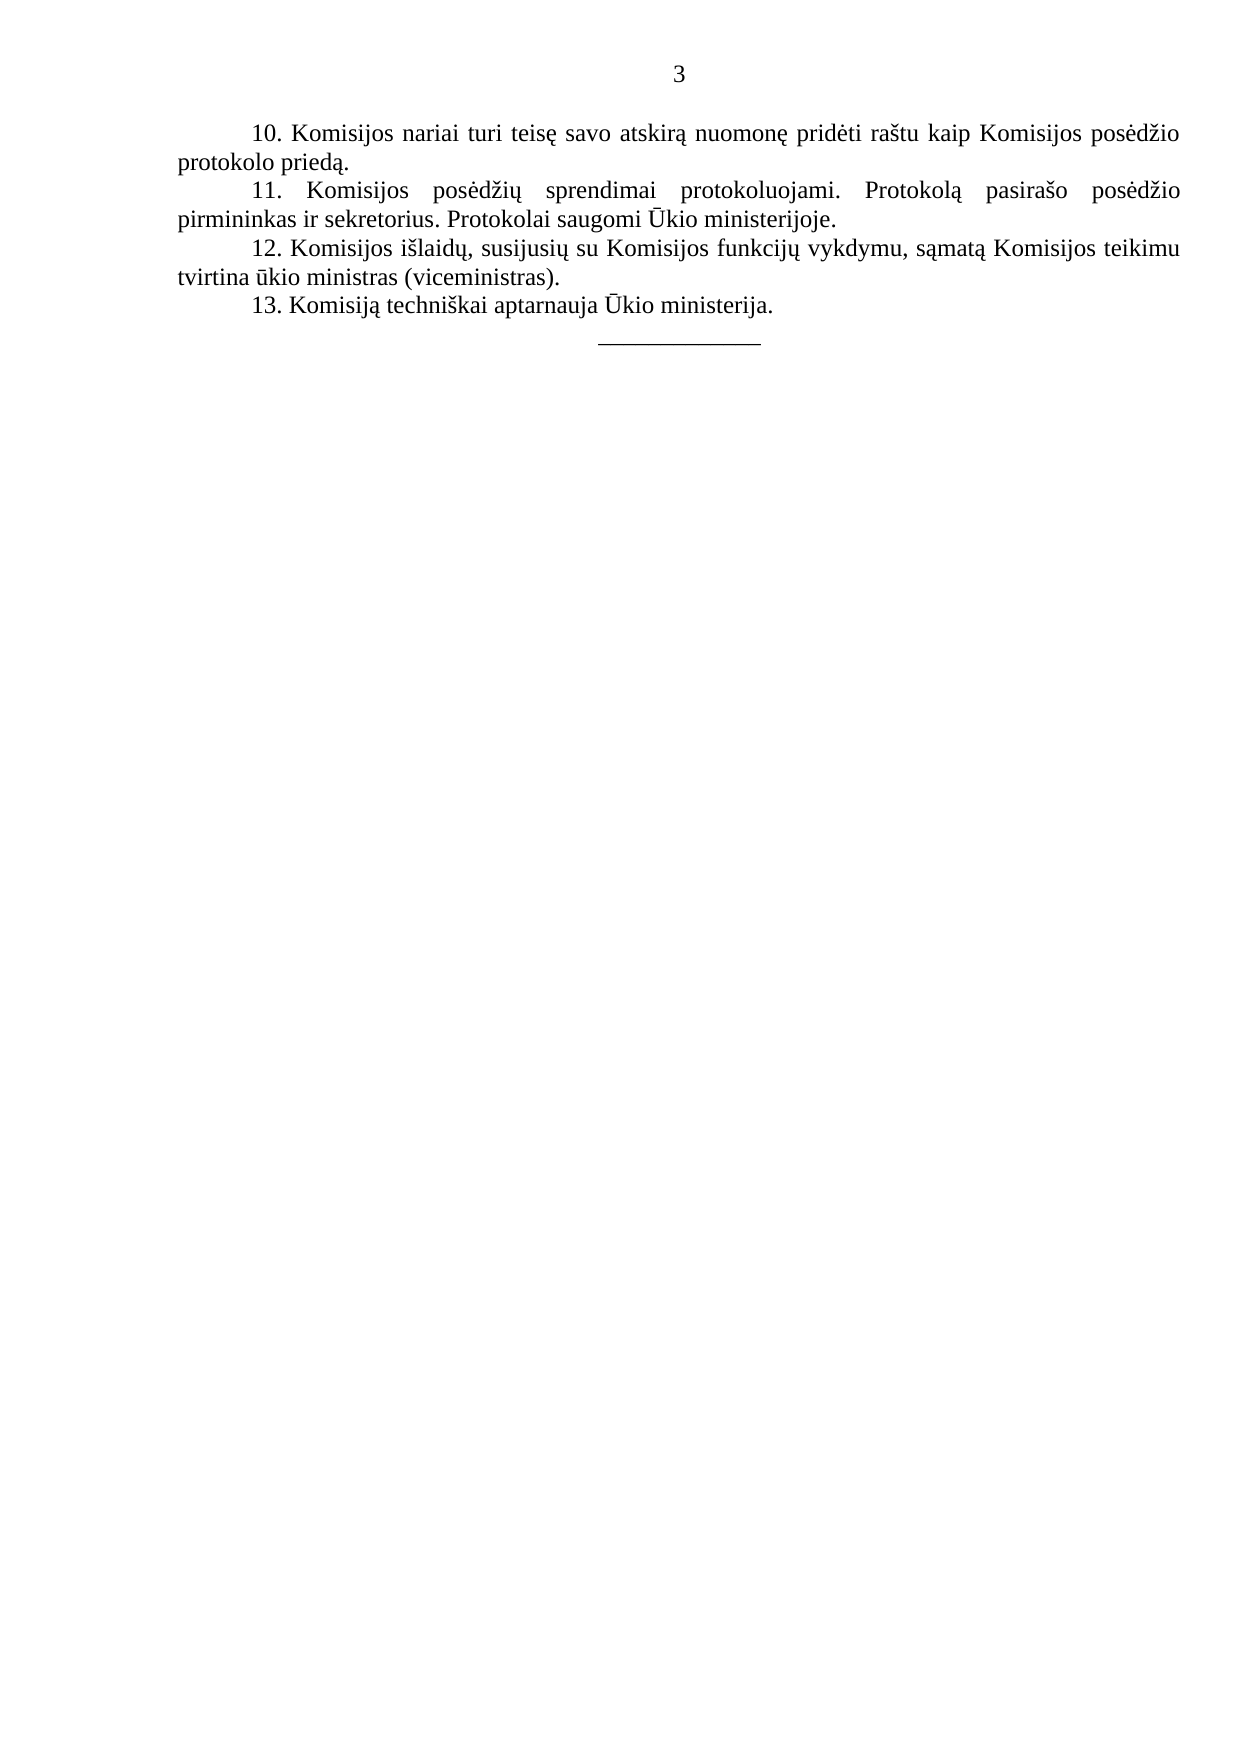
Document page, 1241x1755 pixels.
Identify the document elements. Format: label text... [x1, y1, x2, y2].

text 13. Komisiją techniškai aptarnauja Ūkio ministerija. [177, 291, 1181, 319]
text 11. Komisijos posėdžių sprendimai protokoluojami. Protokolą pasirašo posėdžio pirmininkas ir sekretorius. Protokolai saugomi Ūkio ministerijoje. [177, 176, 1181, 233]
text 12. Komisijos išlaidų, susijusių su Komisijos funkcijų vykdymu, sąmatą Komisijos teikimu tvirtina ūkio ministras (viceministras). [177, 233, 1181, 291]
text _____________ [177, 319, 1181, 348]
text 10. Komisijos nariai turi teisę savo atskirą nuomonę pridėti raštu kaip Komisijos posėdžio protokolo priedą. [177, 118, 1181, 176]
